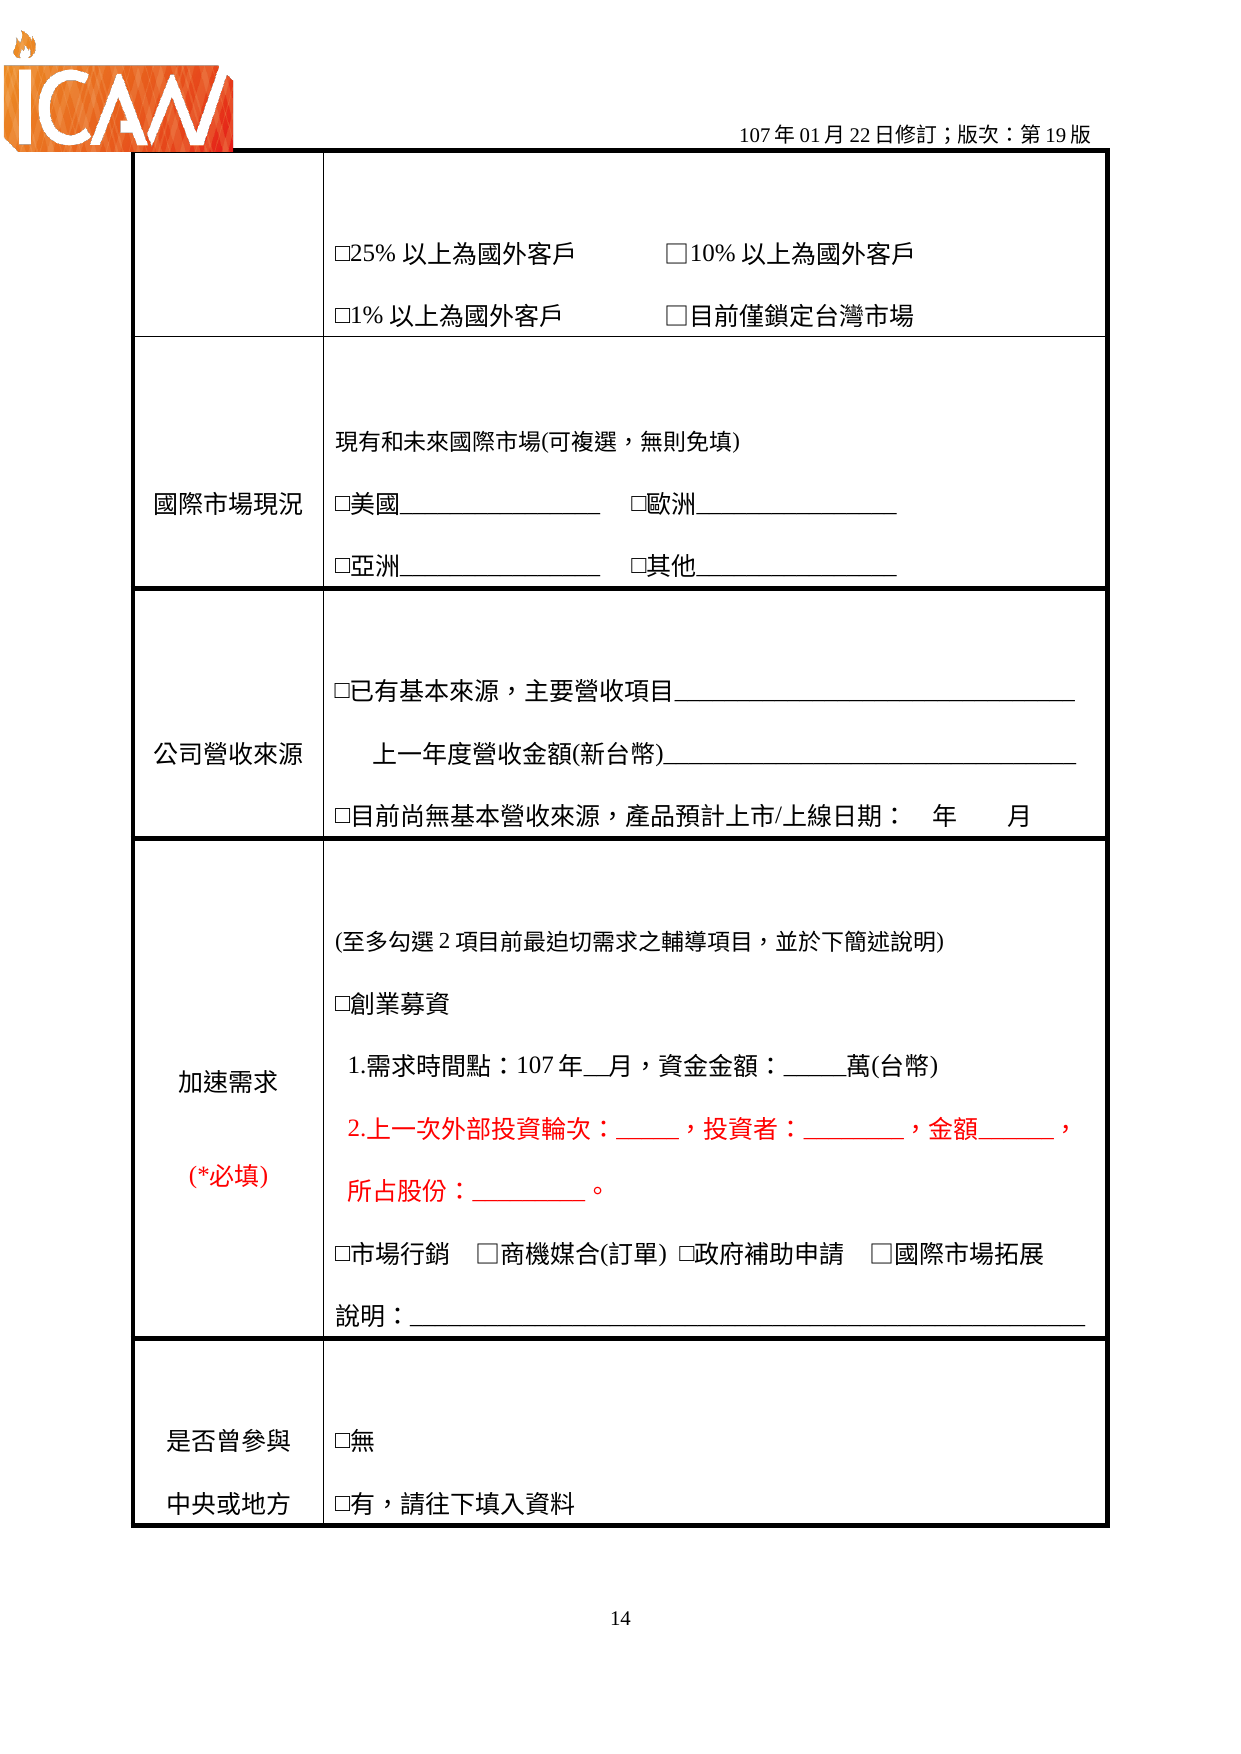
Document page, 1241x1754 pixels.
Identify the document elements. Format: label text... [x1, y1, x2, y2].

table_cell 是否曾參與 中央或地方 [135, 1341, 323, 1523]
table_cell □已有基本來源，主要營收項目________________________________ 上一年度營收金額(新台幣)_________________________________ □目前尚無基本營收來源，產品預計上市/上線日期： 年 月 [324, 591, 1105, 836]
table_cell □25% 以上為國外客戶 □10% 以上為國外客戶 □1% 以上為國外客戶 □目前僅鎖定台灣市場 [324, 153, 1105, 336]
table_cell 國際市場現況 [135, 337, 323, 586]
table_cell (至多勾選2項目前最迫切需求之輔導項目，並於下簡述說明) □創業募資 1.需求時間點：107年__月，資金金額：_____萬(台幣) 2.上一次外部投資輪次：_____，投資者：________，金額______，所占股份：_________。 □市場行銷 □商機媒合(訂單) □政府補助申請 □國際市場拓展 說明：______________________________________________________ [324, 841, 1105, 1336]
table_cell 現有和未來國際市場(可複選，無則免填) □美國________________ □歐洲________________ □亞洲________________ □其他________________ [324, 337, 1105, 586]
table_cell □無 □有，請往下填入資料 [324, 1341, 1105, 1523]
table_cell [135, 153, 323, 336]
table_cell 公司營收來源 [135, 591, 323, 836]
table_cell 加速需求 (*必填) [135, 841, 323, 1336]
